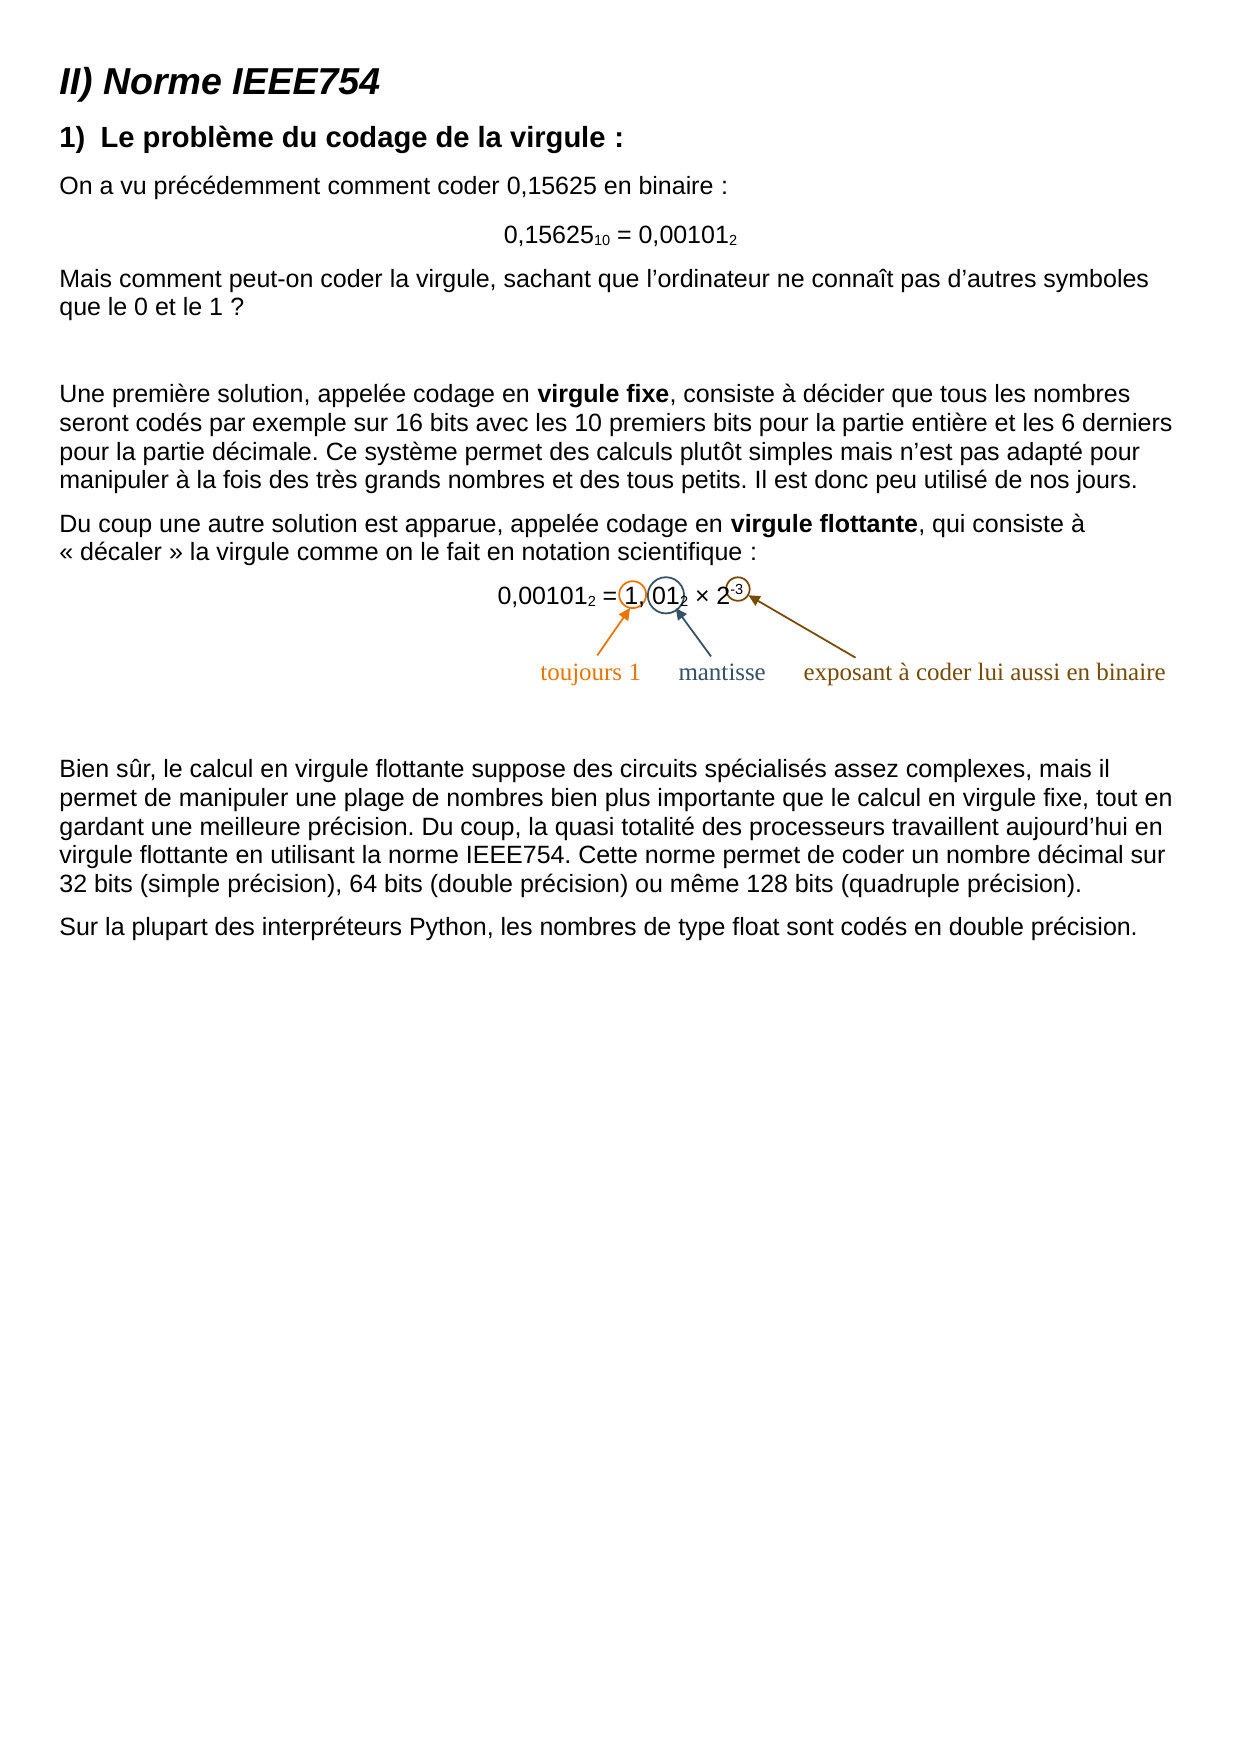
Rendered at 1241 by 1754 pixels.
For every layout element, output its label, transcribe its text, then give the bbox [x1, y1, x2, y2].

list Norme IEEE754 [59, 59, 1181, 102]
text Du coup une autre solution est apparue, appelée codage en virgule flottante, qui consiste à « décaler » la virgule comme on le fait en notation scientifique : [59, 508, 1181, 566]
text On a vu précédemment comment coder 0,15625 en binaire : [59, 171, 1181, 200]
text 0,001012 = 1, 012 × 2-3 [649, 581, 683, 609]
text Une première solution, appelée codage en virgule fixe, consiste à décider que tous les nombres seront codés par exemple sur 16 bits avec les 10 premiers bits pour la partie entière et les 6 derniers pour la partie décimale. Ce système permet des calculs plutôt simples mais n’est pas adapté pour manipuler à la fois des très grands nombres et des tous petits. Il est donc peu utilisé de nos jours. [59, 379, 1181, 494]
text 0,001012 = 1, 012 × 2-3 [59, 581, 627, 609]
text 0,001012 = 1, 012 × 2-3 [749, 581, 1181, 609]
text 0,1562510 = 0,001012 [59, 220, 1181, 249]
text Sur la plupart des interpréteurs Python, les nombres de type float sont codés en double précision. [59, 912, 1181, 941]
list Le problème du codage de la virgule : [59, 120, 1181, 153]
text Bien sûr, le calcul en virgule flottante suppose des circuits spécialisés assez complexes, mais il permet de manipuler une plage de nombres bien plus importante que le calcul en virgule fixe, tout en gardant une meilleure précision. Du coup, la quasi totalité des processeurs travaillent aujourd’hui en virgule flottante en utilisant la norme IEEE754. Cette norme permet de coder un nombre décimal sur 32 bits (simple précision), 64 bits (double précision) ou même 128 bits (quadruple précision). [59, 754, 1181, 898]
text Mais comment peut-on coder la virgule, sachant que l’ordinateur ne connaît pas d’autres symboles que le 0 et le 1 ? [59, 263, 1181, 321]
text 0,001012 = 1, 012 × 2-3 [621, 583, 645, 607]
text 0,001012 = 1, 012 × 2-3 [680, 581, 768, 609]
